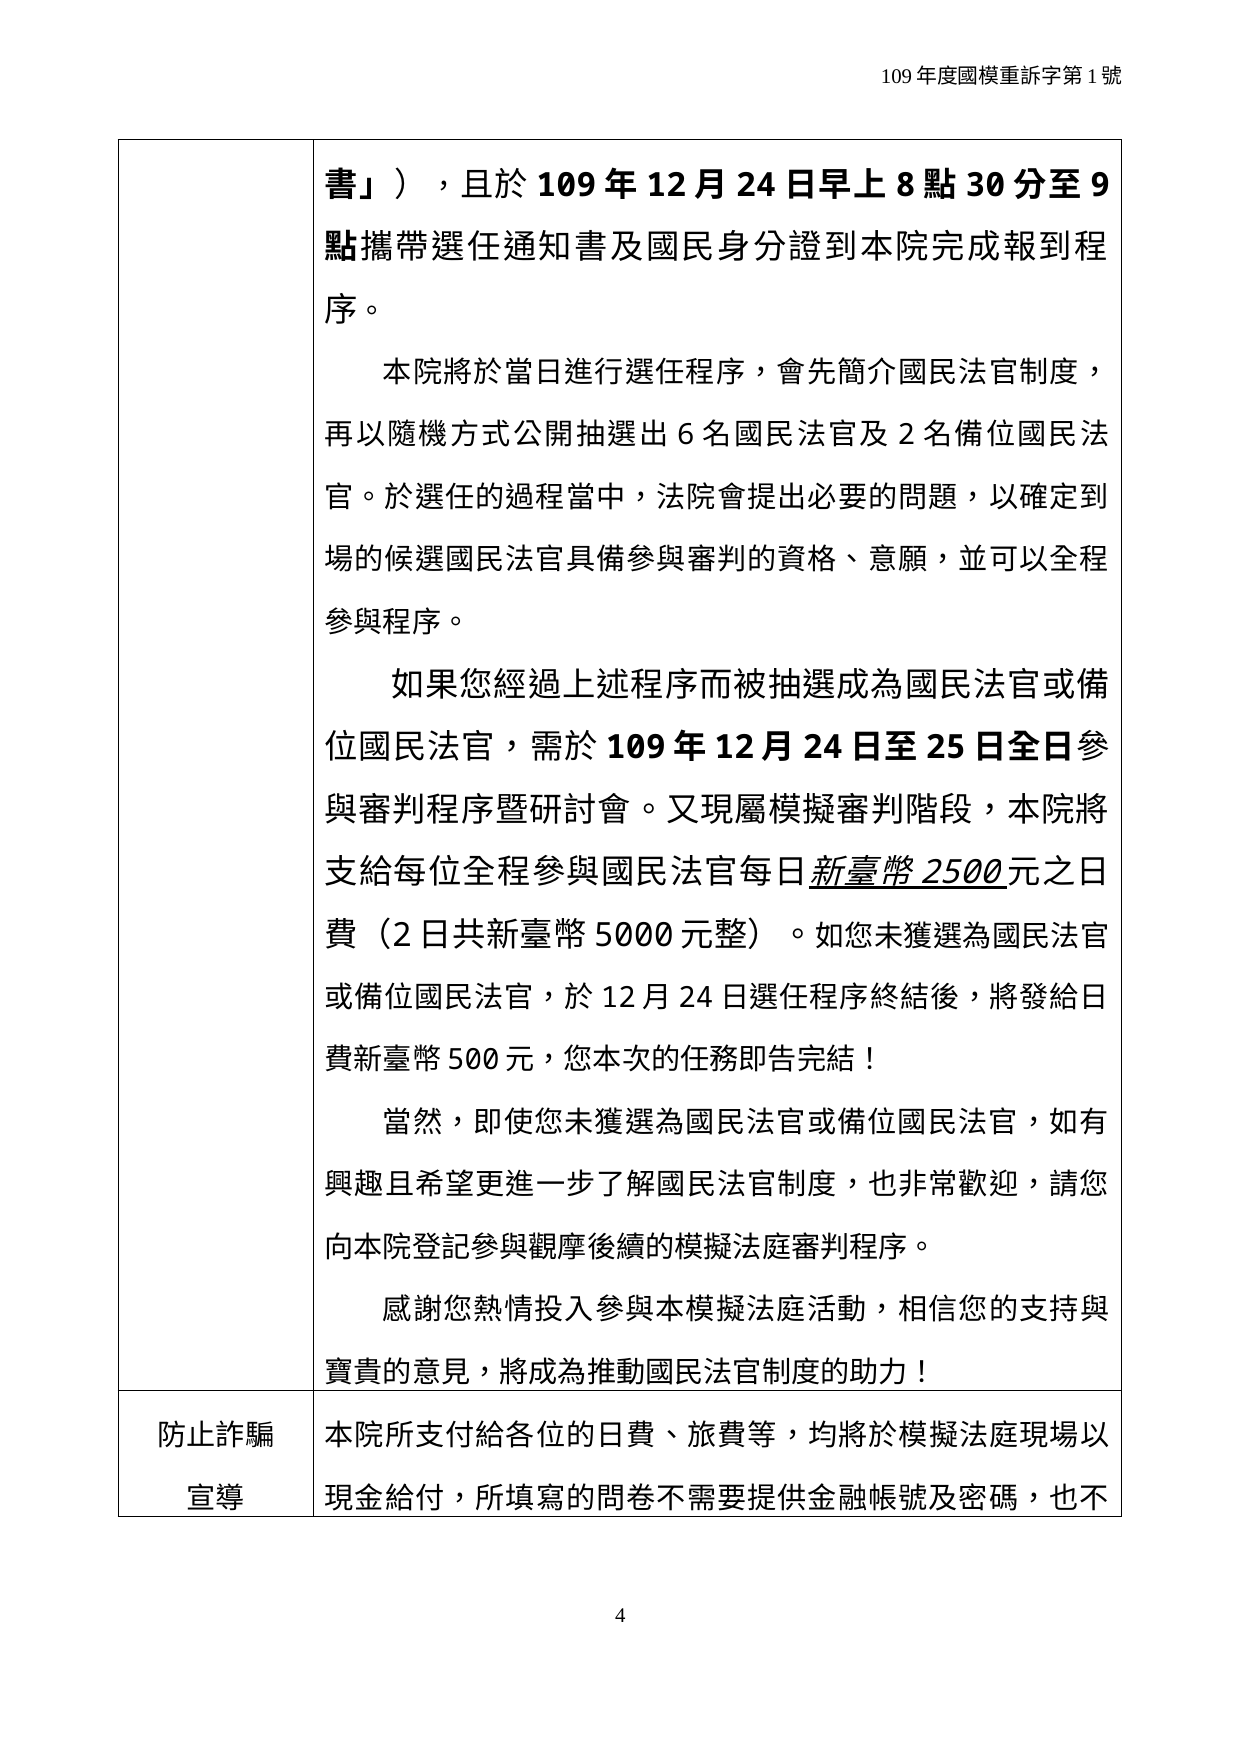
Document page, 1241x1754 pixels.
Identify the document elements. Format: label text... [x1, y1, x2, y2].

table_cell [119, 140, 313, 1390]
table_cell 本院所支付給各位的日費、旅費等，均將於模擬法庭現場以現金給付，所填寫的問卷不需要提供金融帳號及密碼，也不 [314, 1391, 1121, 1516]
table_cell 防止詐騙 宣導 [119, 1391, 313, 1516]
table_cell 書」），且於109年12月24日早上8點30分至9點攜帶選任通知書及國民身分證到本院完成報到程序。 本院將於當日進行選任程序，會先簡介國民法官制度，再以隨機方式公開抽選出6名國民法官及2名備位國民法官。於選任的過程當中，法院會提出必要的問題，以確定到場的候選國民法官具備參與審判的資格、意願，並可以全程參與程序。 如果您經過上述程序而被抽選成為國民法官或備位國民法官，需於109年12月24日至25日全日參與審判程序暨研討會。又現屬模擬審判階段，本院將支給每位全程參與國民法官每日新臺幣2500元之日費（2日共新臺幣5000元整）。如您未獲選為國民法官或備位國民法官，於12月24日選任程序終結後，將發給日費新臺幣500元，您本次的任務即告完結！ 當然，即使您未獲選為國民法官或備位國民法官，如有興趣且希望更進一步了解國民法官制度，也非常歡迎，請您向本院登記參與觀摩後續的模擬法庭審判程序。 感謝您熱情投入參與本模擬法庭活動，相信您的支持與寶貴的意見，將成為推動國民法官制度的助力！ [314, 140, 1121, 1390]
